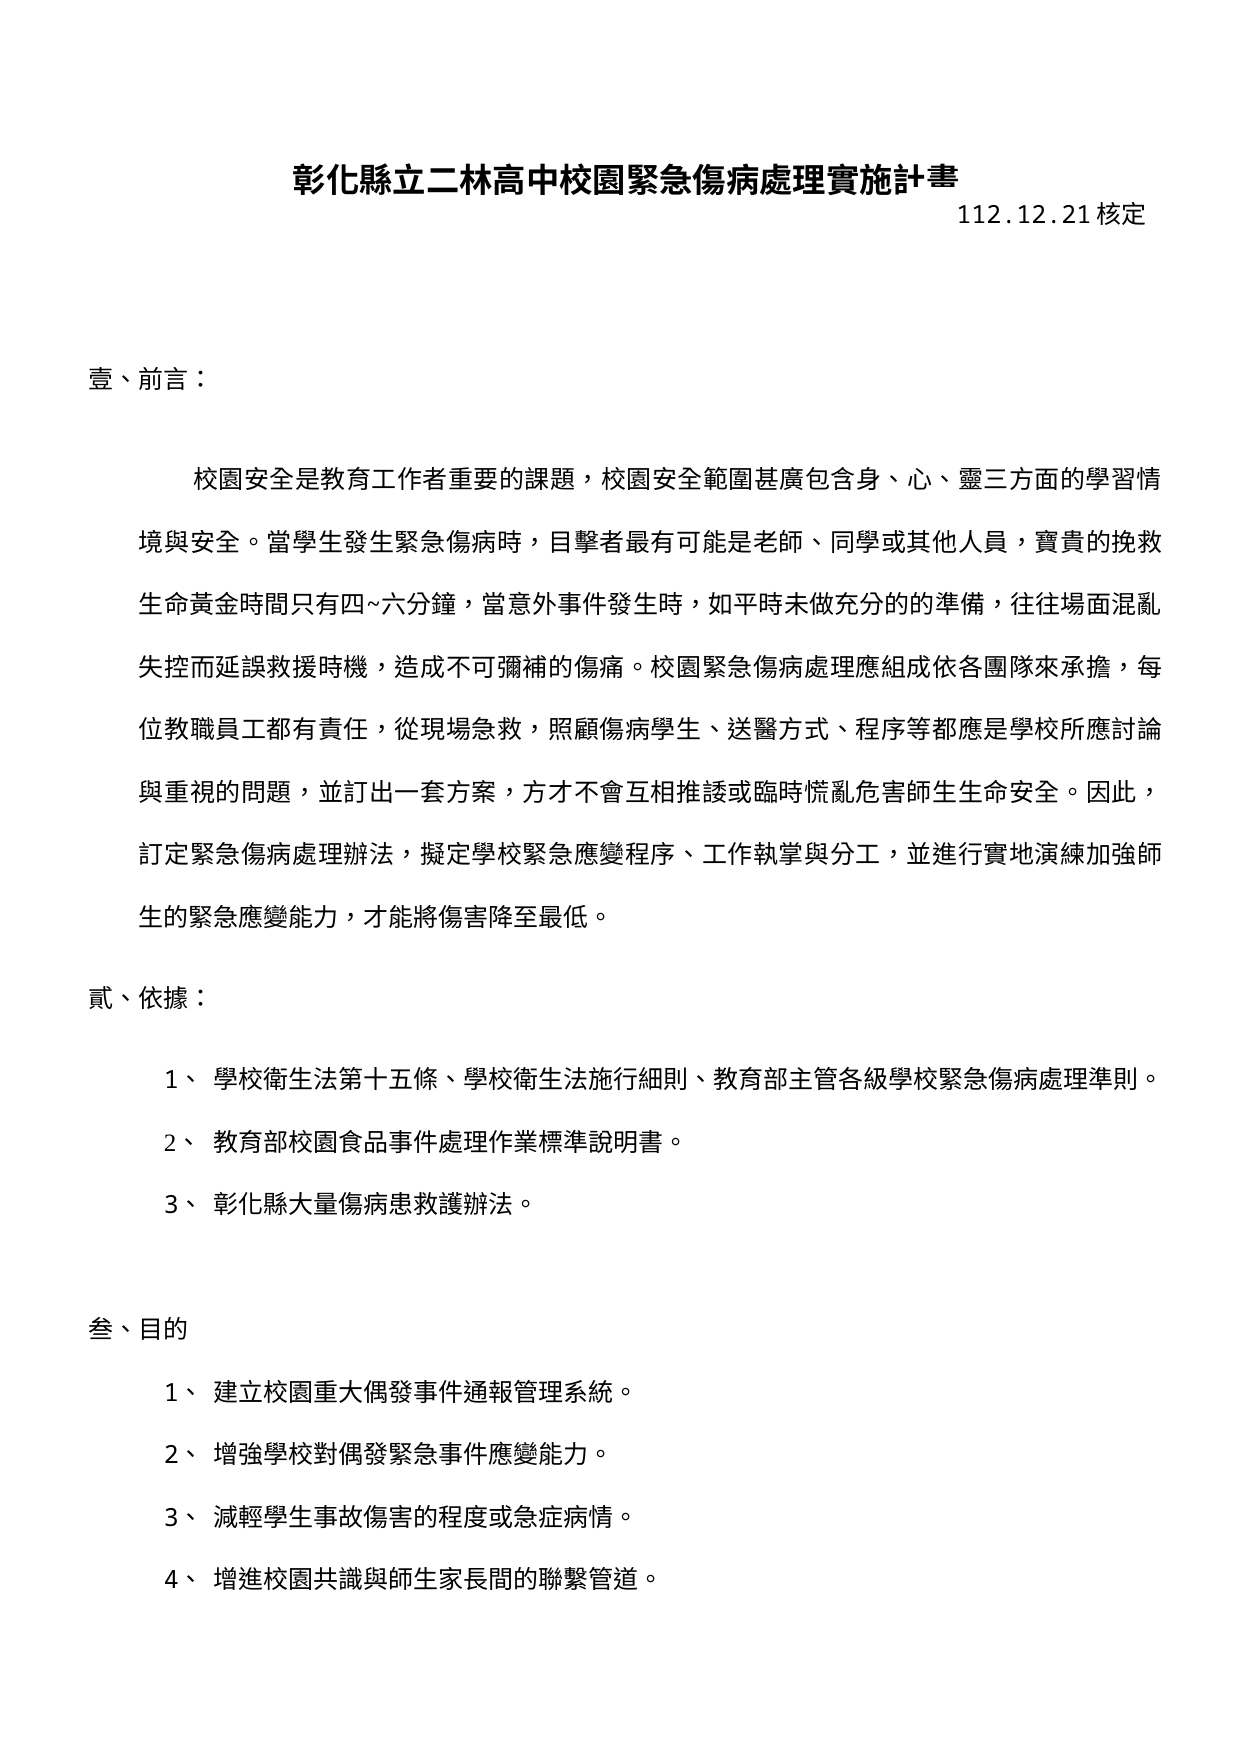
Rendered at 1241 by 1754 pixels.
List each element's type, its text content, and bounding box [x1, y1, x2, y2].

text 貳、依據： [89, 955, 1163, 1018]
list 建立校園重大偶發事件通報管理系統。 [164, 1349, 1163, 1411]
list 增強學校對偶發緊急事件應變能力。 [164, 1411, 1163, 1474]
list 增進校園共識與師生家長間的聯繫管道。 [164, 1536, 1163, 1599]
text 校園安全是教育工作者重要的課題，校園安全範圍甚廣包含身、心、靈三方面的學習情境與安全。當學生發生緊急傷病時，目擊者最有可能是老師、同學或其他人員，寶貴的挽救生命黃金時間只有四~六分鐘，當意外事件發生時，如平時未做充分的的準備，往往場面混亂失控而延誤救援時機，造成不可彌補的傷痛。校園緊急傷病處理應組成依各團隊來承擔，每位教職員工都有責任，從現場急救，照顧傷病學生、送醫方式、程序等都應是學校所應討論與重視的問題，並訂出一套方案，方才不會互相推諉或臨時慌亂危害師生生命安全。因此，訂定緊急傷病處理辦法，擬定學校緊急應變程序、工作執掌與分工，並進行實地演練加強師生的緊急應變能力，才能將傷害降至最低。 [139, 436, 1163, 936]
text 叁、目的 [89, 1286, 1163, 1349]
text 彰化縣立二林高中校園緊急傷病處理實施計畫 [89, 136, 1163, 243]
text 112.12.21核定 [926, 194, 1146, 231]
list 教育部校園食品事件處理作業標準說明書。 [164, 1099, 1163, 1161]
text 壹、前言： [89, 336, 1163, 399]
list 減輕學生事故傷害的程度或急症病情。 [164, 1474, 1163, 1536]
list 彰化縣大量傷病患救護辦法。 [164, 1161, 1163, 1224]
list 學校衛生法第十五條、學校衛生法施行細則、教育部主管各級學校緊急傷病處理準則。 [164, 1036, 1163, 1099]
